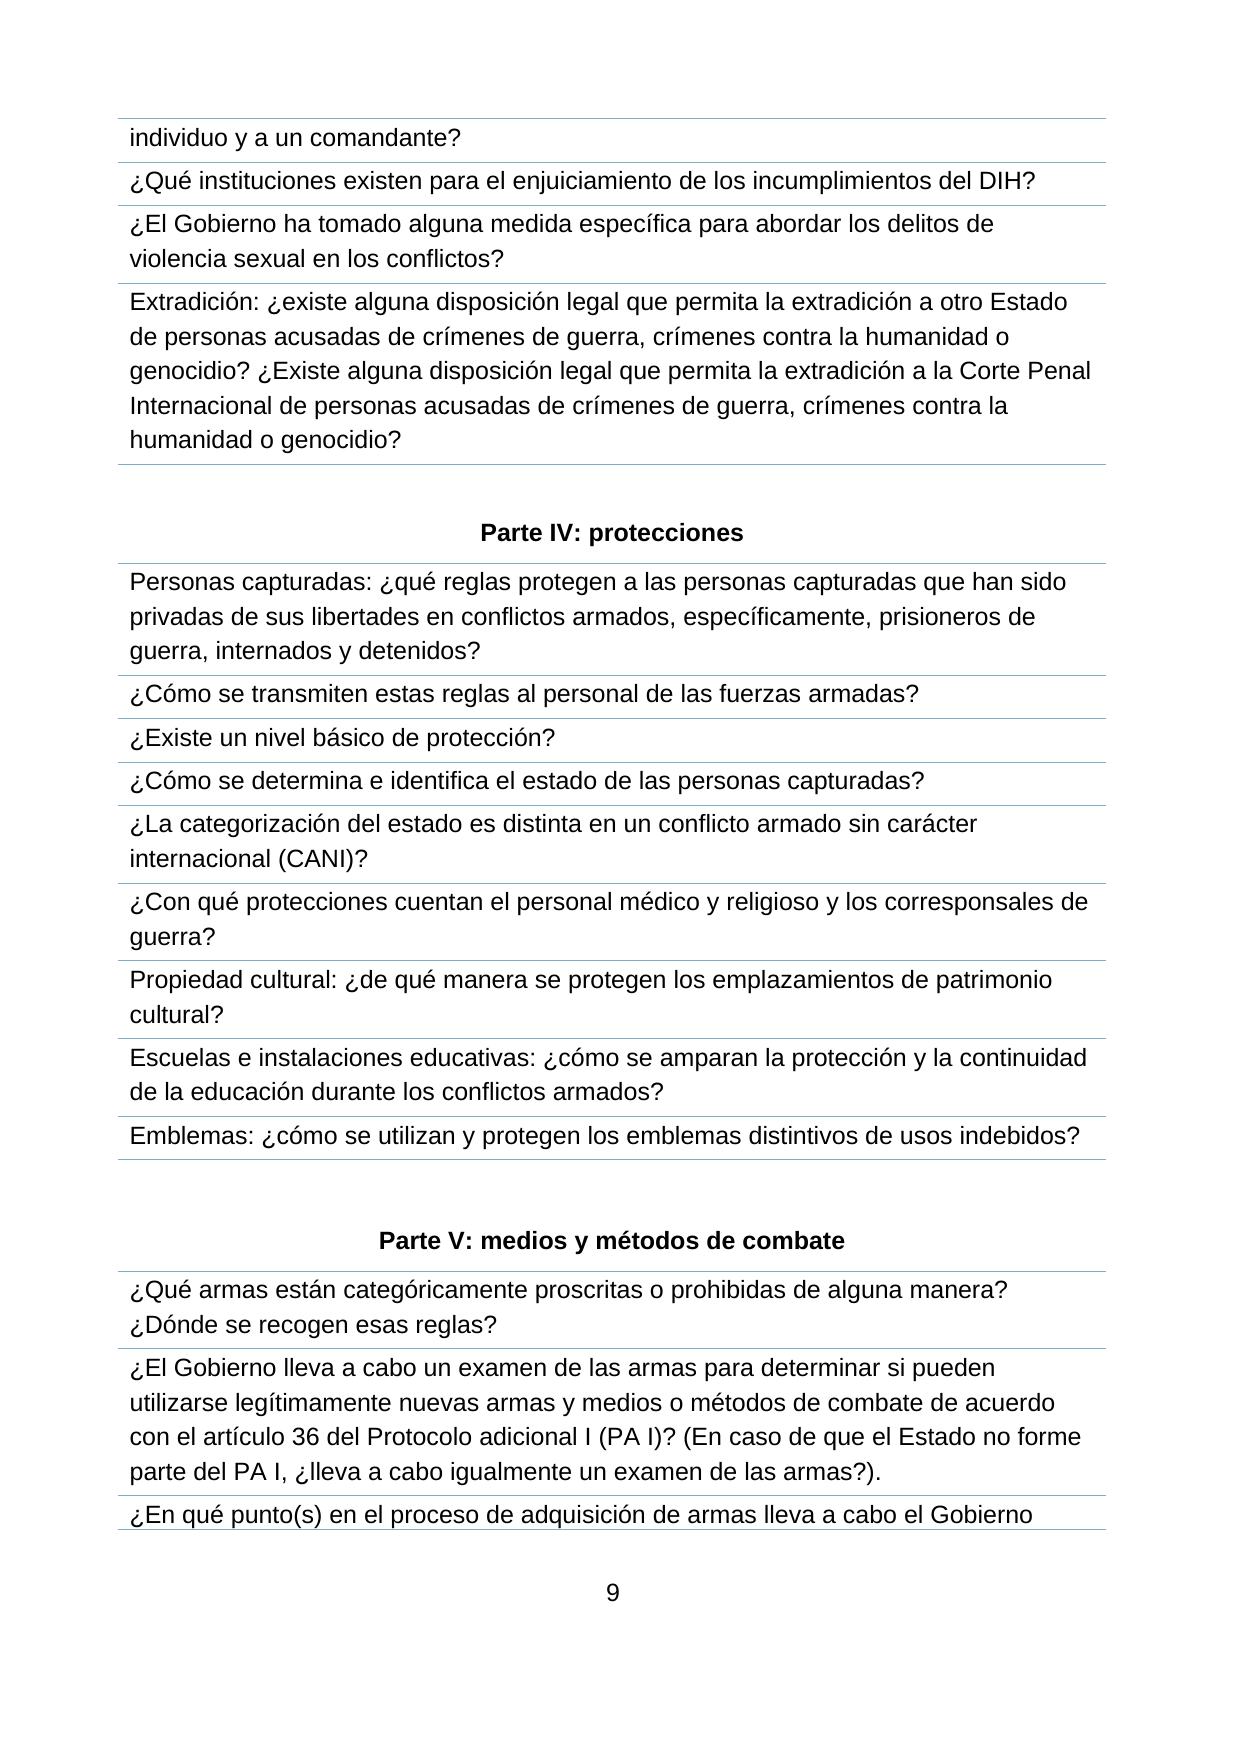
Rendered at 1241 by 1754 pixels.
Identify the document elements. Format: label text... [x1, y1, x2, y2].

table_cell ¿Qué armas están categóricamente proscritas o prohibidas de alguna manera? ¿Dónde se recogen esas reglas? [118, 1272, 1106, 1348]
table_cell Escuelas e instalaciones educativas: ¿cómo se amparan la protección y la continuidad de la educación durante los conflictos armados? [118, 1039, 1106, 1116]
table_cell Parte V: medios y métodos de combate [118, 1160, 1106, 1271]
table_cell ¿El Gobierno ha tomado alguna medida específica para abordar los delitos de violencia sexual en los conflictos? [118, 206, 1106, 283]
table_cell individuo y a un comandante? [118, 119, 1106, 161]
table_cell ¿Existe un nivel básico de protección? [118, 719, 1106, 761]
table_cell ¿En qué punto(s) en el proceso de adquisición de armas lleva a cabo el Gobierno [118, 1496, 1106, 1528]
table_cell Personas capturadas: ¿qué reglas protegen a las personas capturadas que han sido privadas de sus libertades en conflictos armados, específicamente, prisioneros de guerra, internados y detenidos? [118, 564, 1106, 675]
table_cell Parte IV: protecciones [118, 507, 1106, 562]
table_cell ¿Cómo se determina e identifica el estado de las personas capturadas? [118, 763, 1106, 805]
table_cell ¿El Gobierno lleva a cabo un examen de las armas para determinar si pueden utilizarse legítimamente nuevas armas y medios o métodos de combate de acuerdo con el artículo 36 del Protocolo adicional I (PA I)? (En caso de que el Estado no forme parte del PA I, ¿lleva a cabo igualmente un examen de las armas?). [118, 1349, 1106, 1495]
table_cell ¿La categorización del estado es distinta en un conflicto armado sin carácter internacional (CANI)? [118, 806, 1106, 883]
table_cell ¿Cómo se transmiten estas reglas al personal de las fuerzas armadas? [118, 676, 1106, 718]
table_cell Propiedad cultural: ¿de qué manera se protegen los emplazamientos de patrimonio cultural? [118, 961, 1106, 1038]
table_cell Extradición: ¿existe alguna disposición legal que permita la extradición a otro Estado de personas acusadas de crímenes de guerra, crímenes contra la humanidad o genocidio? ¿Existe alguna disposición legal que permita la extradición a la Corte Penal Internacional de personas acusadas de crímenes de guerra, crímenes contra la humanidad o genocidio? [118, 284, 1106, 464]
table_cell [118, 465, 1106, 507]
table_cell ¿Qué instituciones existen para el enjuiciamiento de los incumplimientos del DIH? [118, 163, 1106, 205]
table_cell ¿Con qué protecciones cuentan el personal médico y religioso y los corresponsales de guerra? [118, 884, 1106, 960]
table_cell Emblemas: ¿cómo se utilizan y protegen los emblemas distintivos de usos indebidos? [118, 1117, 1106, 1159]
